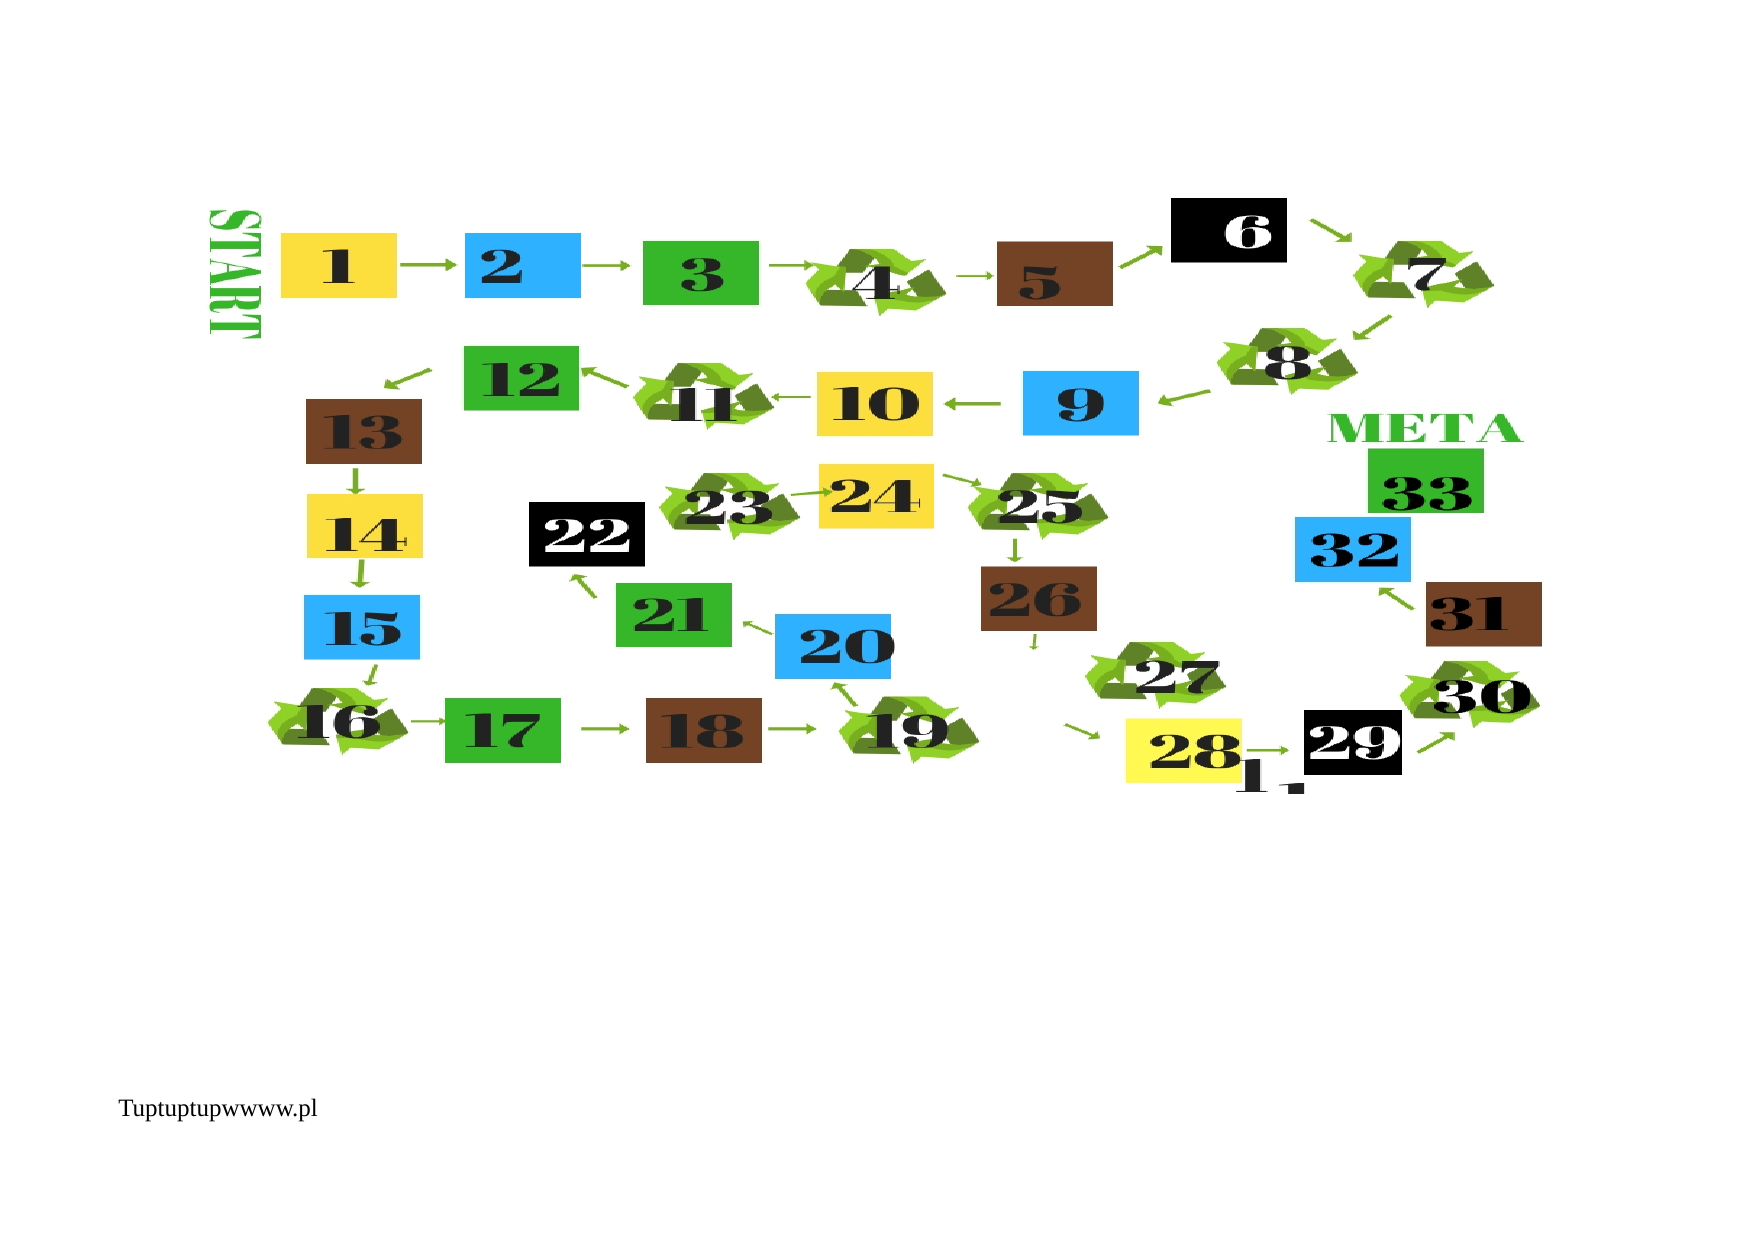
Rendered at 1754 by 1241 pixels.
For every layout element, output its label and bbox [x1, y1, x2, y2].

picture [196, 157, 1558, 794]
